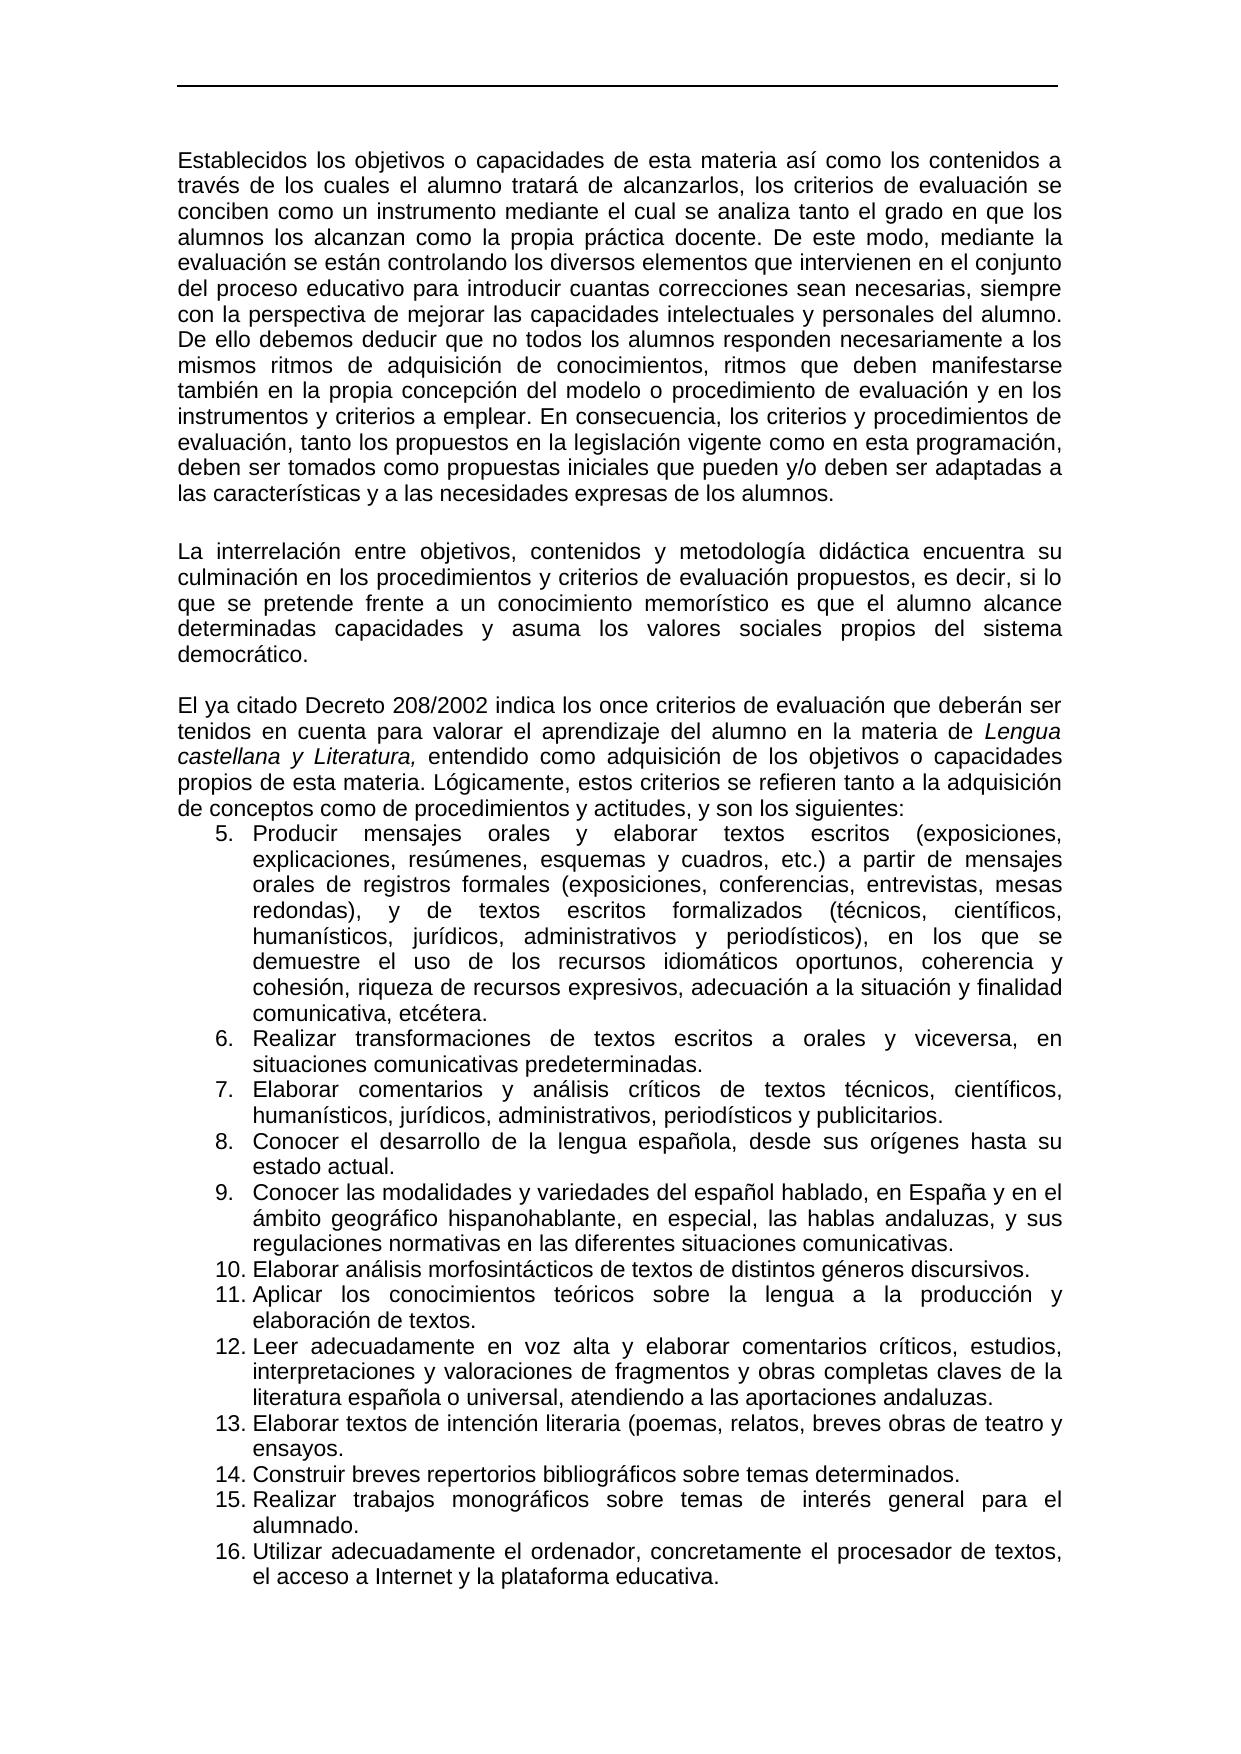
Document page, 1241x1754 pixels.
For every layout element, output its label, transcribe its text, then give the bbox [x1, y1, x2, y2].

list Elaborar textos de intención literaria (poemas, relatos, breves obras de teatro y ensayos. [215, 1410, 1063, 1461]
list Aplicar los conocimientos teóricos sobre la lengua a la producción y elaboración de textos. [215, 1282, 1063, 1333]
text La interrelación entre objetivos, contenidos y metodología didáctica encuentra su culminación en los procedimientos y criterios de evaluación propuestos, es decir, si lo que se pretende frente a un conocimiento memorístico es que el alumno alcance determinadas capacidades y asuma los valores sociales propios del sistema democrático. [177, 539, 1063, 667]
list Conocer el desarrollo de la lengua española, desde sus orígenes hasta su estado actual. [215, 1128, 1063, 1179]
list Leer adecuadamente en voz alta y elaborar comentarios críticos, estudios, interpretaciones y valoraciones de fragmentos y obras completas claves de la literatura española o universal, atendiendo a las aportaciones andaluzas. [215, 1333, 1063, 1410]
list Producir mensajes orales y elaborar textos escritos (exposiciones, explicaciones, resúmenes, esquemas y cuadros, etc.) a partir de mensajes orales de registros formales (exposiciones, conferencias, entrevistas, mesas redondas), y de textos escritos formalizados (técnicos, científicos, humanísticos, jurídicos, administrativos y periodísticos), en los que se demuestre el uso de los recursos idiomáticos oportunos, coherencia y cohesión, riqueza de recursos expresivos, adecuación a la situación y finalidad comunicativa, etcétera. [215, 821, 1063, 1026]
list Realizar transformaciones de textos escritos a orales y viceversa, en situaciones comunicativas predeterminadas. [215, 1026, 1063, 1077]
text Establecidos los objetivos o capacidades de esta materia así como los contenidos a través de los cuales el alumno tratará de alcanzarlos, los criterios de evaluación se conciben como un instrumento mediante el cual se analiza tanto el grado en que los alumnos los alcanzan como la propia práctica docente. De este modo, mediante la evaluación se están controlando los diversos elementos que intervienen en el conjunto del proceso educativo para introducir cuantas correcciones sean necesarias, siempre con la perspectiva de mejorar las capacidades intelectuales y personales del alumno. De ello debemos deducir que no todos los alumnos responden necesariamente a los mismos ritmos de adquisición de conocimientos, ritmos que deben manifestarse también en la propia concepción del modelo o procedimiento de evaluación y en los instrumentos y criterios a emplear. En consecuencia, los criterios y procedimientos de evaluación, tanto los propuestos en la legislación vigente como en esta programación, deben ser tomados como propuestas iniciales que pueden y/o deben ser adaptadas a las características y a las necesidades expresas de los alumnos. [177, 148, 1063, 506]
list Construir breves repertorios bibliográficos sobre temas determinados. [215, 1461, 1063, 1487]
list Elaborar comentarios y análisis críticos de textos técnicos, científicos, humanísticos, jurídicos, administrativos, periodísticos y publicitarios. [215, 1077, 1063, 1128]
list Realizar trabajos monográficos sobre temas de interés general para el alumnado. [215, 1487, 1063, 1538]
list Conocer las modalidades y variedades del español hablado, en España y en el ámbito geográfico hispanohablante, en especial, las hablas andaluzas, y sus regulaciones normativas en las diferentes situaciones comunicativas. [215, 1179, 1063, 1256]
list Utilizar adecuadamente el ordenador, concretamente el procesador de textos, el acceso a Internet y la plataforma educativa. [215, 1538, 1063, 1589]
list Elaborar análisis morfosintácticos de textos de distintos géneros discursivos. [215, 1256, 1063, 1282]
text El ya citado Decreto 208/2002 indica los once criterios de evaluación que deberán ser tenidos en cuenta para valorar el aprendizaje del alumno en la materia de Lengua castellana y Literatura, entendido como adquisición de los objetivos o capacidades propios de esta materia. Lógicamente, estos criterios se refieren tanto a la adquisición de conceptos como de procedimientos y actitudes, y son los siguientes: [177, 693, 1063, 821]
